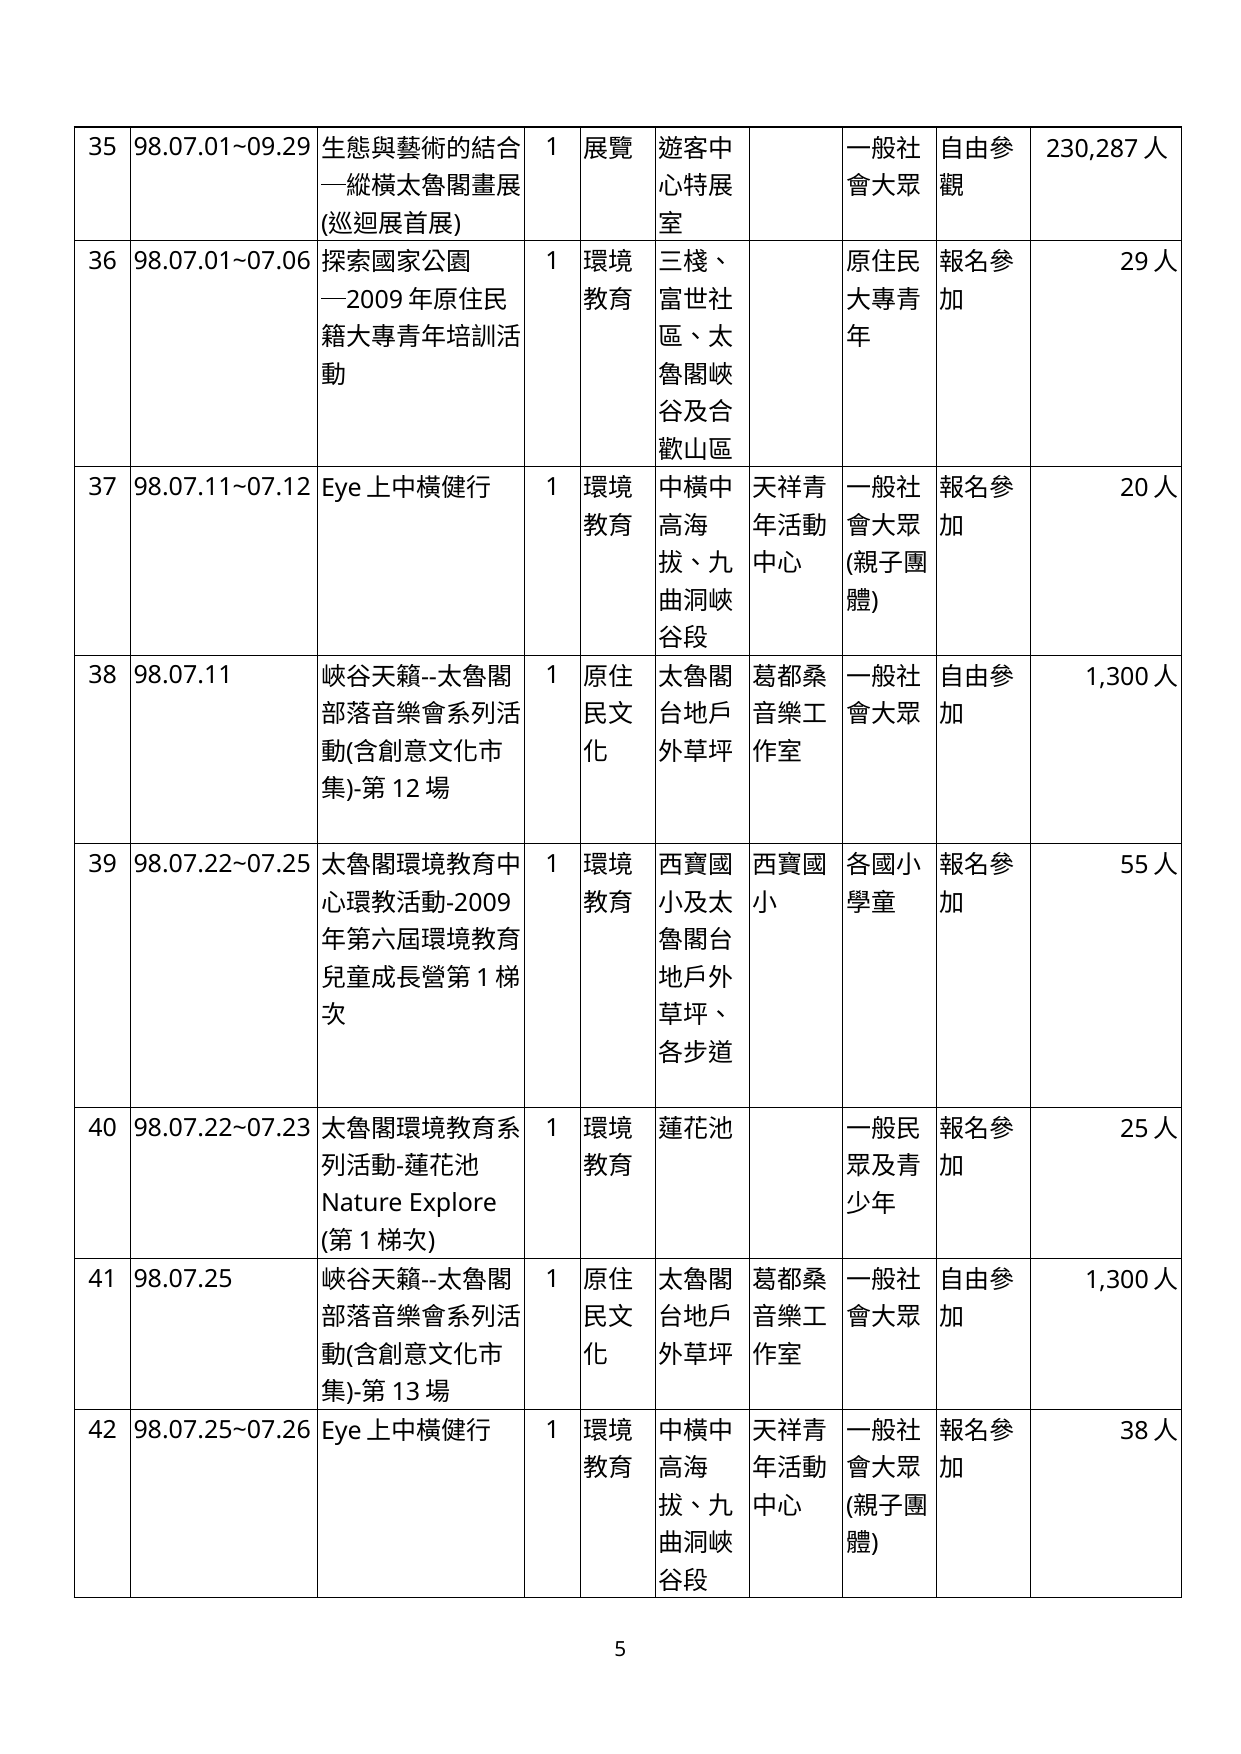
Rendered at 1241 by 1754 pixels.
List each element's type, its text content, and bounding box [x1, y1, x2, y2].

table_cell 環境教育 [581, 844, 655, 1107]
table_cell 西寶國小及太魯閣台地戶外草坪、各步道 [656, 844, 749, 1107]
table_cell 1,300人 [1031, 1259, 1181, 1409]
table_cell 40 [75, 1108, 130, 1258]
table_cell 探索國家公園─2009年原住民籍大專青年培訓活動 [318, 241, 524, 466]
table_cell 葛都桑音樂工作室 [750, 656, 842, 843]
table_cell 1 [525, 1108, 580, 1258]
table_cell [750, 1108, 842, 1258]
table_cell 環境教育 [581, 1410, 655, 1597]
table_cell 自由參加 [937, 656, 1030, 843]
table_cell 1 [525, 844, 580, 1107]
table_cell 報名參加 [937, 844, 1030, 1107]
table_cell 一般社會大眾 [843, 1259, 936, 1409]
table_cell 98.07.22~07.25 [131, 844, 317, 1107]
table_cell Eye上中橫健行 [318, 467, 524, 654]
table_cell 55人 [1031, 844, 1181, 1107]
table_cell 展覽 [581, 128, 655, 240]
table_cell 38人 [1031, 1410, 1181, 1597]
table_cell 太魯閣台地戶外草坪 [656, 1259, 749, 1409]
table_cell 38 [75, 656, 130, 843]
table_cell 1 [525, 241, 580, 466]
table_cell 37 [75, 467, 130, 654]
table_cell 1 [525, 1259, 580, 1409]
table_cell 報名參加 [937, 467, 1030, 654]
table_cell 1 [525, 128, 580, 240]
table_cell 自由參加 [937, 1259, 1030, 1409]
table_cell 一般社會大眾(親子團體) [843, 1410, 936, 1597]
table_cell 西寶國小 [750, 844, 842, 1107]
table_cell 生態與藝術的結合─縱橫太魯閣畫展(巡迴展首展) [318, 128, 524, 240]
table_cell 報名參加 [937, 1108, 1030, 1258]
table_cell 天祥青年活動中心 [750, 467, 842, 654]
table_cell 原住民文化 [581, 1259, 655, 1409]
table_cell 太魯閣環境教育中心環教活動-2009年第六屆環境教育兒童成長營第1梯次 [318, 844, 524, 1107]
table_cell 環境教育 [581, 241, 655, 466]
table_cell 1 [525, 656, 580, 843]
table_cell [750, 128, 842, 240]
table_cell 一般社會大眾 [843, 128, 936, 240]
table_cell 遊客中心特展室 [656, 128, 749, 240]
table_cell 1 [525, 467, 580, 654]
table_cell 蓮花池 [656, 1108, 749, 1258]
table_cell 各國小學童 [843, 844, 936, 1107]
table_cell 葛都桑音樂工作室 [750, 1259, 842, 1409]
table_cell 1 [525, 1410, 580, 1597]
table_cell 天祥青年活動中心 [750, 1410, 842, 1597]
table_cell 峽谷天籟--太魯閣部落音樂會系列活動(含創意文化市集)-第12場 [318, 656, 524, 843]
table_cell 中橫中高海拔、九曲洞峽谷段 [656, 467, 749, 654]
table_cell Eye上中橫健行 [318, 1410, 524, 1597]
table_cell 35 [75, 128, 130, 240]
table_cell 原住民文化 [581, 656, 655, 843]
table_cell 峽谷天籟--太魯閣部落音樂會系列活動(含創意文化市集)-第13場 [318, 1259, 524, 1409]
table_cell 三棧、富世社區、太魯閣峽谷及合歡山區 [656, 241, 749, 466]
table_cell 20人 [1031, 467, 1181, 654]
table_cell 報名參加 [937, 1410, 1030, 1597]
table_cell 98.07.25 [131, 1259, 317, 1409]
table_cell 太魯閣環境教育系列活動-蓮花池Nature Explore (第1梯次) [318, 1108, 524, 1258]
table_cell 36 [75, 241, 130, 466]
table_cell 98.07.11~07.12 [131, 467, 317, 654]
table_cell 98.07.01~09.29 [131, 128, 317, 240]
table_cell 太魯閣台地戶外草坪 [656, 656, 749, 843]
table_cell 一般社會大眾(親子團體) [843, 467, 936, 654]
table_cell 1,300人 [1031, 656, 1181, 843]
table_cell 原住民大專青年 [843, 241, 936, 466]
table_cell 環境教育 [581, 467, 655, 654]
table_cell 一般民眾及青少年 [843, 1108, 936, 1258]
table_cell 98.07.25~07.26 [131, 1410, 317, 1597]
table_cell 25人 [1031, 1108, 1181, 1258]
table_cell 39 [75, 844, 130, 1107]
table_cell 中橫中高海拔、九曲洞峽谷段 [656, 1410, 749, 1597]
table_cell [750, 241, 842, 466]
table_cell 自由參觀 [937, 128, 1030, 240]
table_cell 230,287人 [1031, 128, 1181, 240]
table_cell 環境教育 [581, 1108, 655, 1258]
table_cell 98.07.01~07.06 [131, 241, 317, 466]
table_cell 41 [75, 1259, 130, 1409]
table_cell 一般社會大眾 [843, 656, 936, 843]
table_cell 42 [75, 1410, 130, 1597]
table_cell 29人 [1031, 241, 1181, 466]
table_cell 98.07.22~07.23 [131, 1108, 317, 1258]
table_cell 98.07.11 [131, 656, 317, 843]
table_cell 報名參加 [937, 241, 1030, 466]
